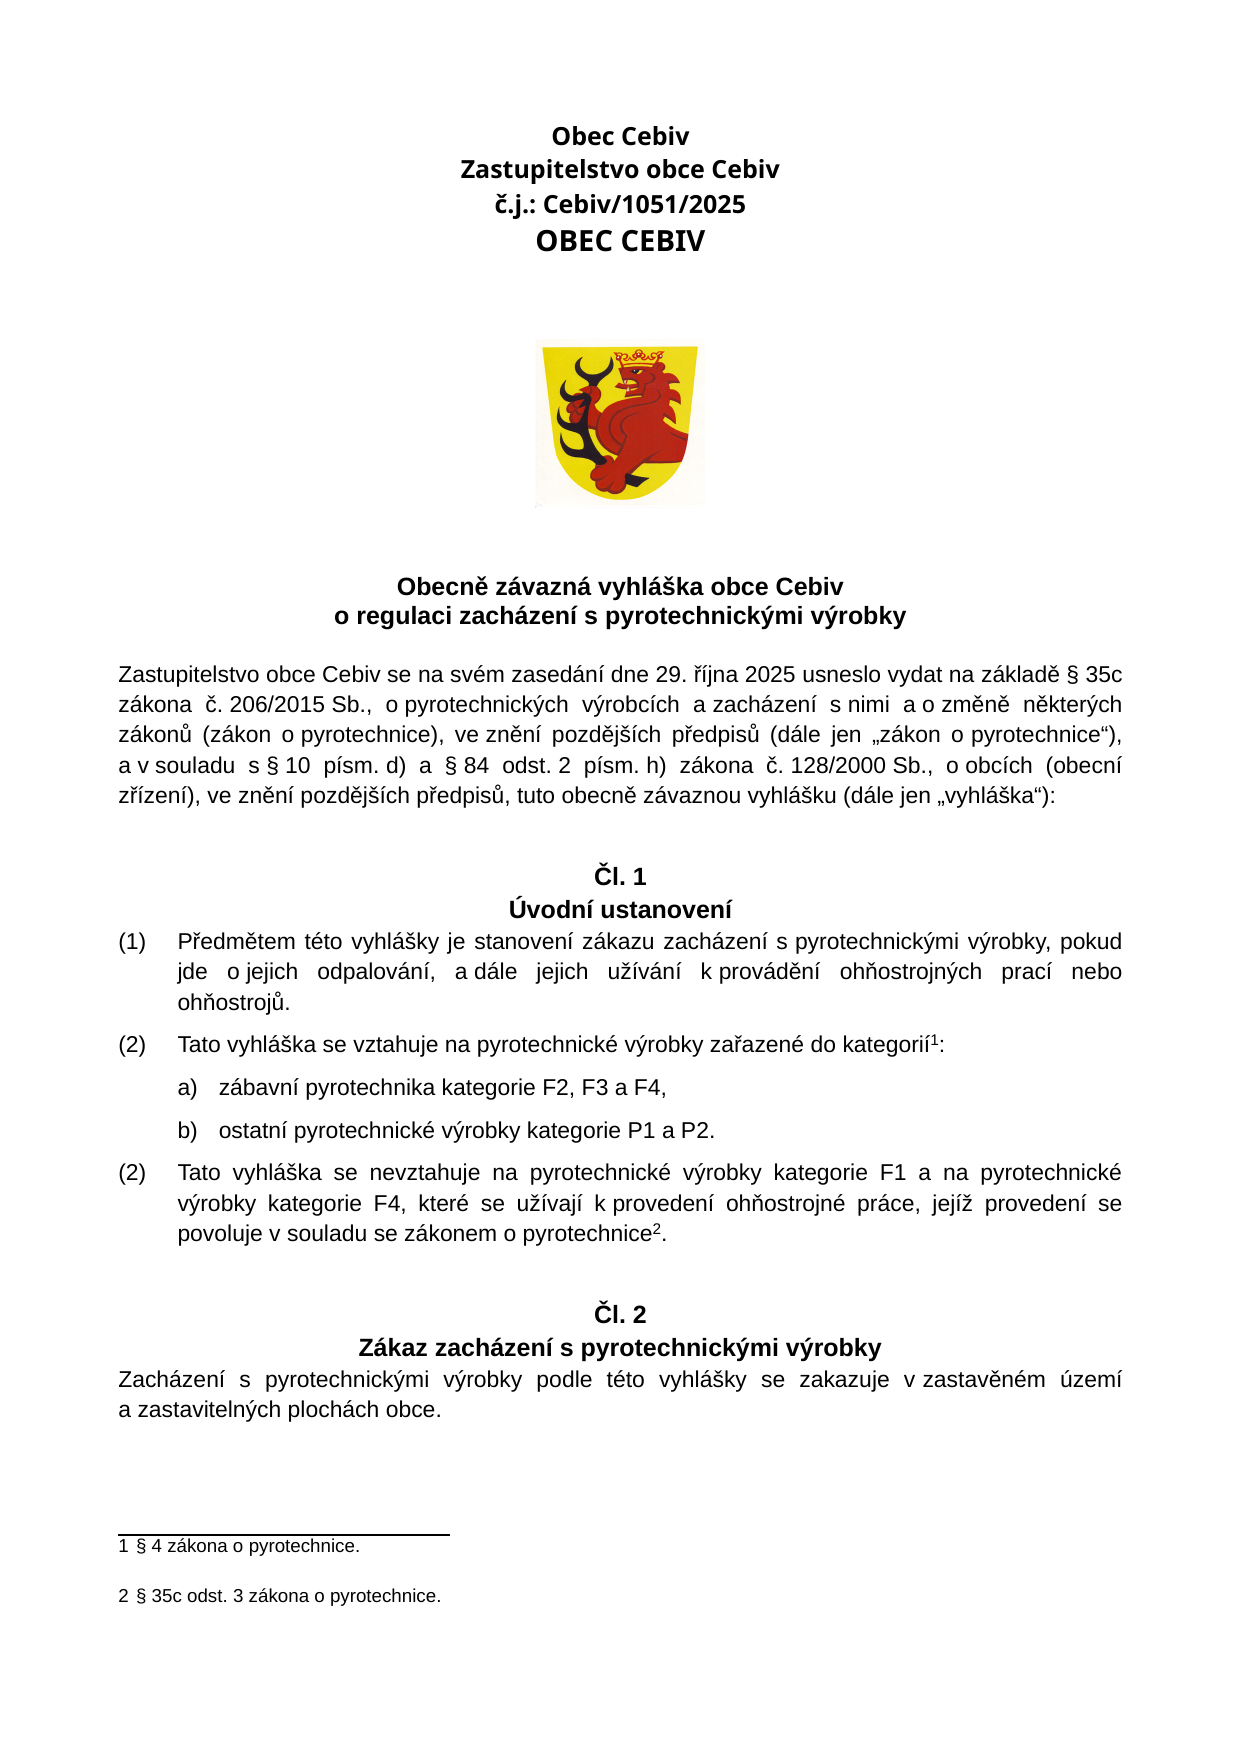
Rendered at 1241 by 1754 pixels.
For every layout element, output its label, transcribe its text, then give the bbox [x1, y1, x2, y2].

text Obec Cebiv [118, 118, 1122, 152]
subtitle Čl. 2 Zákaz zacházení s pyrotechnickými výrobky [118, 1300, 1122, 1362]
text Zastupitelstvo obce Cebiv se na svém zasedání dne 29. října 2025 usneslo vydat na základě § 35c zákona č. 206/2015 Sb., o pyrotechnických výrobcích a zacházení s nimi a o změně některých zákonů (zákon o pyrotechnice), ve znění pozdějších předpisů (dále jen „zákon o pyrotechnice“), a v souladu s § 10 písm. d) a § 84 odst. 2 písm. h) zákona č. 128/2000 Sb., o obcích (obecní zřízení), ve znění pozdějších předpisů, tuto obecně závaznou vyhlášku (dále jen „vyhláška“): [118, 661, 1122, 808]
list § 35c odst. 3 zákona o pyrotechnice. [118, 1585, 1122, 1607]
text Zacházení s pyrotechnickými výrobky podle této vyhlášky se zakazuje v zastavěném území a zastavitelných plochách obce. [118, 1366, 1122, 1422]
list Předmětem této vyhlášky je stanovení zákazu zacházení s pyrotechnickými výrobky, pokud jde o jejich odpalování, a dále jejich užívání k provádění ohňostrojných prací nebo ohňostrojů. [118, 928, 1122, 1015]
list § 4 zákona o pyrotechnice. [118, 1535, 1122, 1556]
subtitle Čl. 1 Úvodní ustanovení [118, 862, 1122, 924]
text OBEC CEBIV [118, 220, 1122, 260]
list Tato vyhláška se nevztahuje na pyrotechnické výrobky kategorie F1 a na pyrotechnické výrobky kategorie F4, které se užívají k provedení ohňostrojné práce, jejíž provedení se povoluje v souladu se zákonem o pyrotechnice. [118, 1159, 1122, 1246]
list ostatní pyrotechnické výrobky kategorie P1 a P2. [177, 1117, 1122, 1143]
list zábavní pyrotechnika kategorie F2, F3 a F4, [177, 1074, 1122, 1100]
text č.j.: Cebiv/1051/2025 [118, 186, 1122, 220]
list Tato vyhláška se vztahuje na pyrotechnické výrobky zařazené do kategorií: [118, 1031, 1122, 1057]
text Zastupitelstvo obce Cebiv [118, 152, 1122, 186]
subtitle Obecně závazná vyhláška obce Cebiv o regulaci zacházení s pyrotechnickými výrobky [118, 572, 1122, 630]
